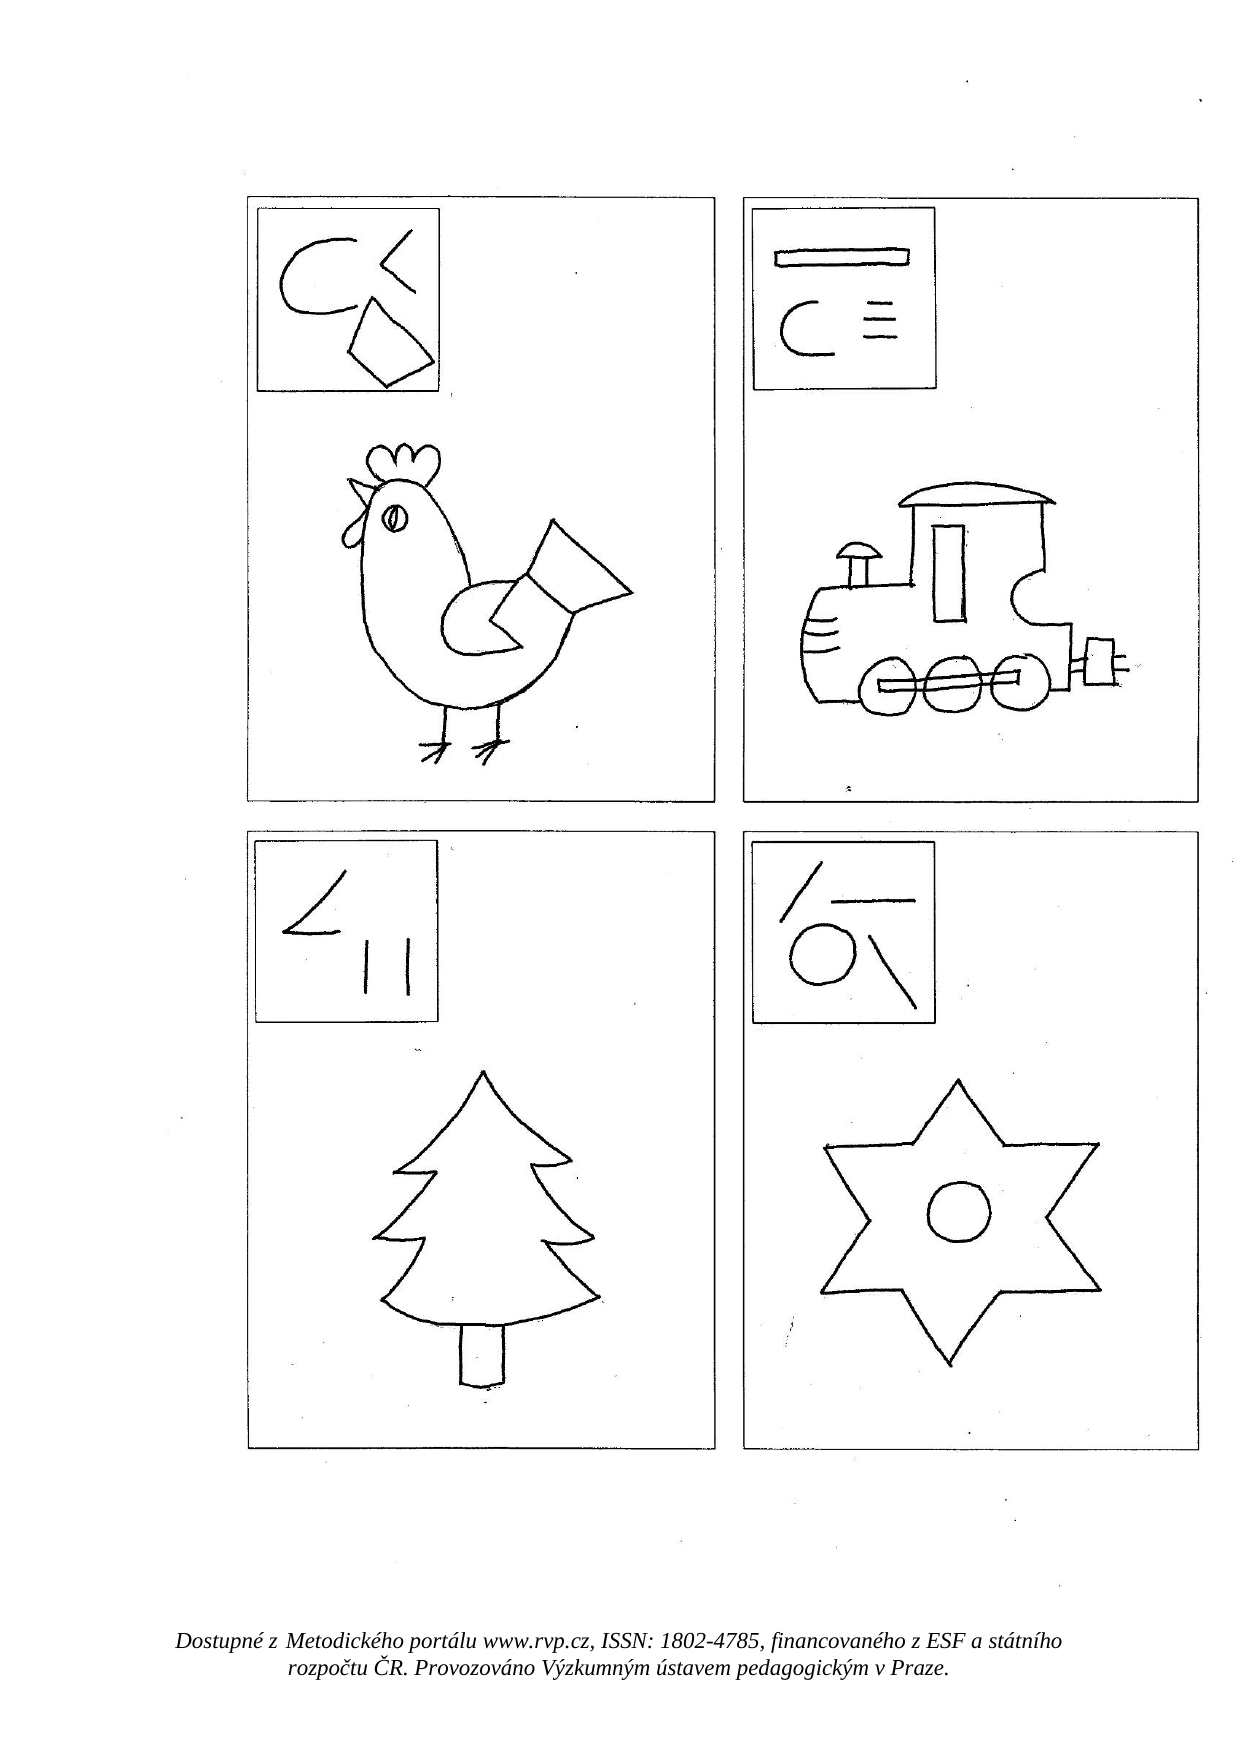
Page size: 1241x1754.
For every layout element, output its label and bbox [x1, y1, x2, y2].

picture [164, 68, 1240, 1587]
